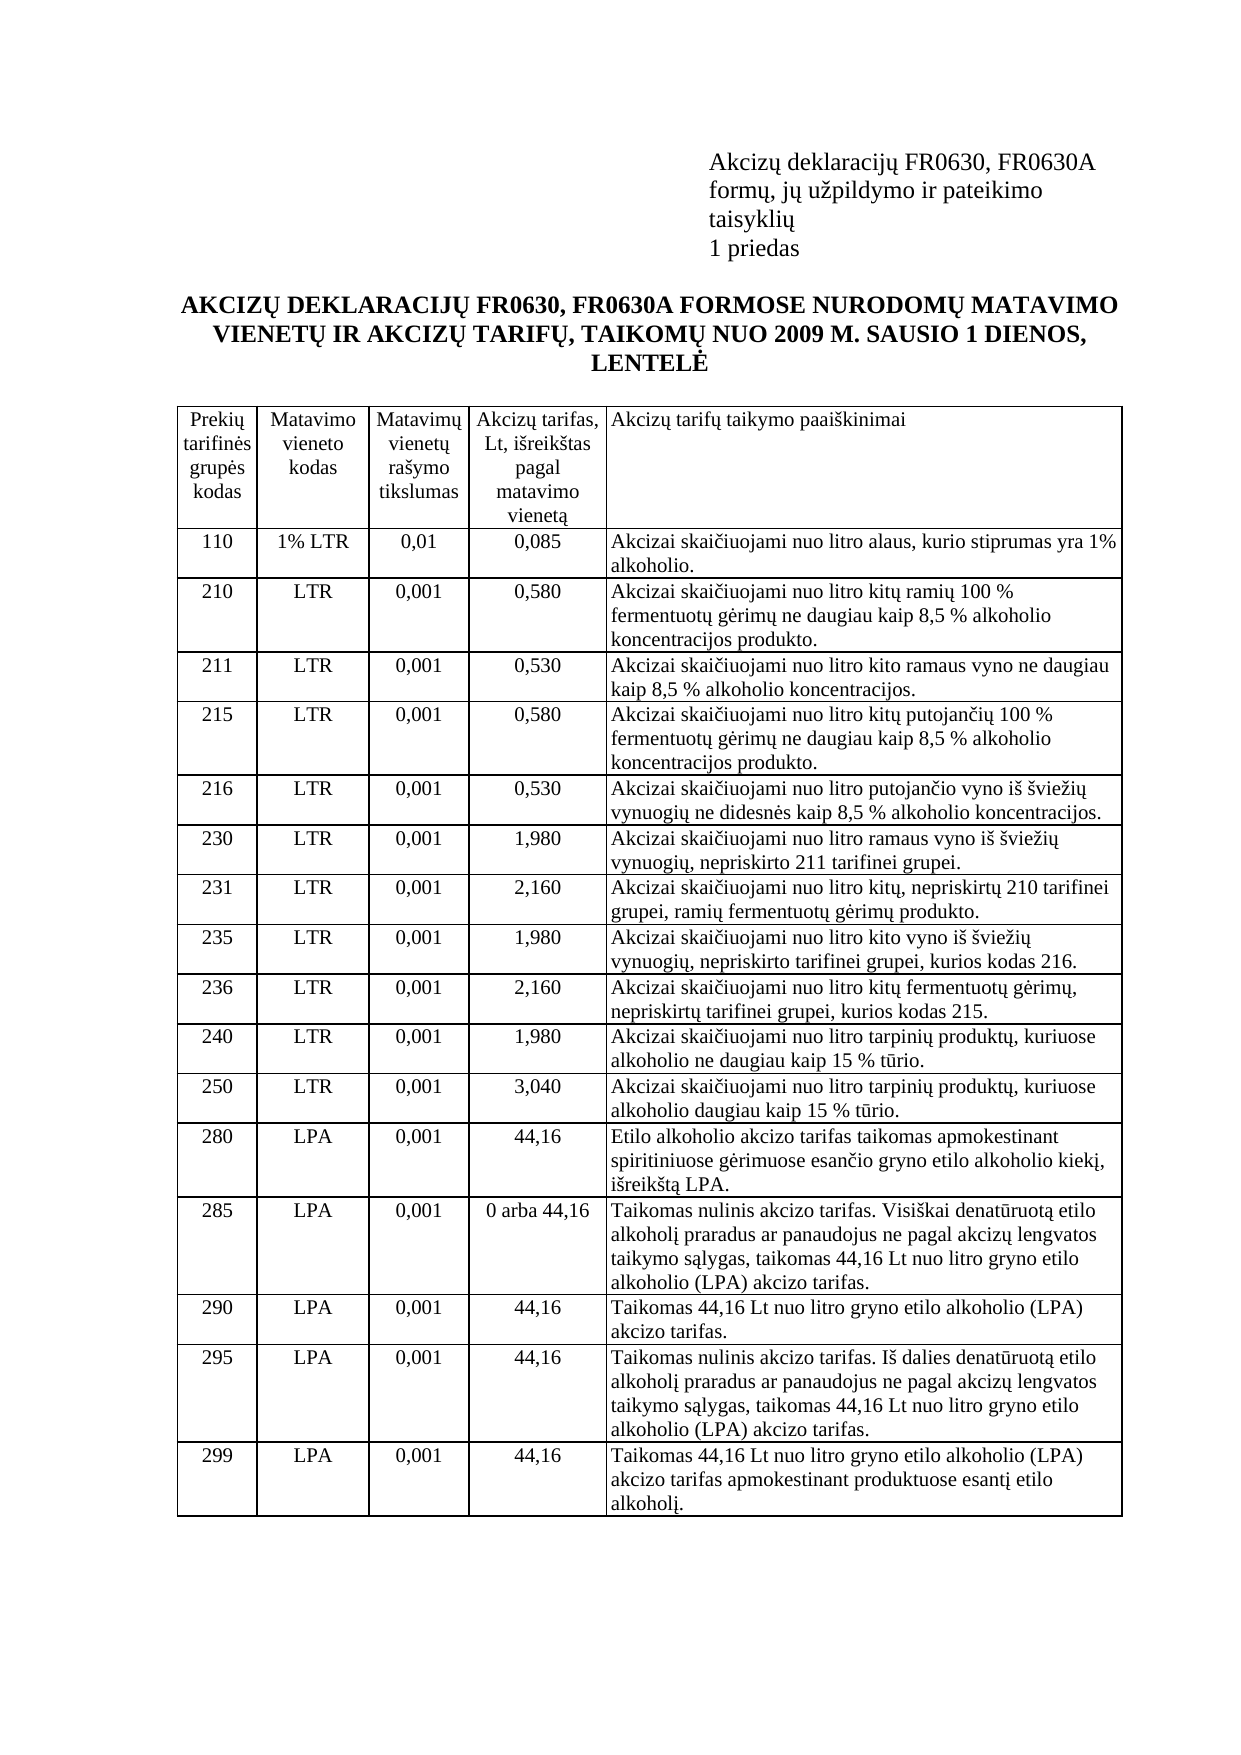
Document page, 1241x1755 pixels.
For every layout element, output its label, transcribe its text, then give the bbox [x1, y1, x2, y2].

table_cell 280 [178, 1124, 256, 1196]
table_cell 1,980 [470, 925, 606, 973]
table_cell 0,001 [370, 1025, 468, 1072]
table_cell Akcizai skaičiuojami nuo litro kitų putojančių 100 % fermentuotų gėrimų ne daugiau kaip 8,5 % alkoholio koncentracijos produkto. [607, 702, 1121, 774]
table_cell LPA [258, 1345, 368, 1441]
table_cell 0,530 [470, 653, 606, 701]
table_cell 1,980 [470, 1025, 606, 1072]
table_cell Akcizai skaičiuojami nuo litro putojančio vyno iš šviežių vynuogių ne didesnės kaip 8,5 % alkoholio koncentracijos. [607, 776, 1121, 824]
table_cell 1% LTR [258, 529, 368, 577]
table_cell 0,001 [370, 1345, 468, 1441]
table_cell Akcizai skaičiuojami nuo litro tarpinių produktų, kuriuose alkoholio ne daugiau kaip 15 % tūrio. [607, 1025, 1121, 1072]
table_cell 285 [178, 1198, 256, 1294]
table_cell LTR [258, 925, 368, 973]
table_cell LPA [258, 1124, 368, 1196]
table_cell LTR [258, 776, 368, 824]
table_cell 0,01 [370, 529, 468, 577]
text taisyklių [177, 204, 1122, 233]
table_cell 2,160 [470, 875, 606, 923]
table_cell 299 [178, 1443, 256, 1515]
table_cell 295 [178, 1345, 256, 1441]
table_cell Taikomas nulinis akcizo tarifas. Visiškai denatūruotą etilo alkoholį praradus ar panaudojus ne pagal akcizų lengvatos taikymo sąlygas, taikomas 44,16 Lt nuo litro gryno etilo alkoholio (LPA) akcizo tarifas. [607, 1198, 1121, 1294]
table_cell 0,580 [470, 702, 606, 774]
table_cell 211 [178, 653, 256, 701]
table_cell 0,001 [370, 1295, 468, 1343]
table_cell 0,530 [470, 776, 606, 824]
table_cell Taikomas nulinis akcizo tarifas. Iš dalies denatūruotą etilo alkoholį praradus ar panaudojus ne pagal akcizų lengvatos taikymo sąlygas, taikomas 44,16 Lt nuo litro gryno etilo alkoholio (LPA) akcizo tarifas. [607, 1345, 1121, 1441]
table_cell Akcizai skaičiuojami nuo litro kitų fermentuotų gėrimų, nepriskirtų tarifinei grupei, kurios kodas 215. [607, 975, 1121, 1023]
table_cell 44,16 [470, 1345, 606, 1441]
table_cell 0 arba 44,16 [470, 1198, 606, 1294]
table_cell Akcizai skaičiuojami nuo litro kitų, nepriskirtų 210 tarifinei grupei, ramių fermentuotų gėrimų produkto. [607, 875, 1121, 923]
table_cell 0,001 [370, 875, 468, 923]
table_cell 44,16 [470, 1295, 606, 1343]
table_cell 0,001 [370, 1443, 468, 1515]
table_header Prekių tarifinės grupės kodas [178, 407, 256, 527]
table_cell 0,001 [370, 1074, 468, 1122]
table_cell 0,001 [370, 776, 468, 824]
table_cell Taikomas 44,16 Lt nuo litro gryno etilo alkoholio (LPA) akcizo tarifas apmokestinant produktuose esantį etilo alkoholį. [607, 1443, 1121, 1515]
text 1 priedas [177, 233, 1122, 262]
table_cell Akcizai skaičiuojami nuo litro kito vyno iš šviežių vynuogių, nepriskirto tarifinei grupei, kurios kodas 216. [607, 925, 1121, 973]
table_cell Etilo alkoholio akcizo tarifas taikomas apmokestinant spiritiniuose gėrimuose esančio gryno etilo alkoholio kiekį, išreikštą LPA. [607, 1124, 1121, 1196]
table_header Matavimo vieneto kodas [258, 407, 368, 527]
text formų, jų užpildymo ir pateikimo [177, 176, 1122, 204]
table_cell 240 [178, 1025, 256, 1072]
table_cell 0,001 [370, 925, 468, 973]
table_cell LTR [258, 653, 368, 701]
table_cell 0,085 [470, 529, 606, 577]
table_cell Akcizai skaičiuojami nuo litro kitų ramių 100 % fermentuotų gėrimų ne daugiau kaip 8,5 % alkoholio koncentracijos produkto. [607, 579, 1121, 651]
table_cell 290 [178, 1295, 256, 1343]
table_cell Akcizai skaičiuojami nuo litro alaus, kurio stiprumas yra 1% alkoholio. [607, 529, 1121, 577]
table_cell 0,580 [470, 579, 606, 651]
table_cell Akcizai skaičiuojami nuo litro ramaus vyno iš šviežių vynuogių, nepriskirto 211 tarifinei grupei. [607, 826, 1121, 874]
table_cell 44,16 [470, 1443, 606, 1515]
table_cell LPA [258, 1443, 368, 1515]
text AKCIZŲ DEKLARACIJŲ FR0630, FR0630A FORMOSE NURODOMŲ MATAVIMO VIENETŲ IR AKCIZŲ TARIFŲ, TAIKOMŲ NUO 2009 M. SAUSIO 1 DIENOS, LENTELĖ [177, 291, 1122, 377]
table_cell 44,16 [470, 1124, 606, 1196]
table_cell Taikomas 44,16 Lt nuo litro gryno etilo alkoholio (LPA) akcizo tarifas. [607, 1295, 1121, 1343]
table_cell LPA [258, 1198, 368, 1294]
table_cell LTR [258, 702, 368, 774]
table_cell Akcizai skaičiuojami nuo litro tarpinių produktų, kuriuose alkoholio daugiau kaip 15 % tūrio. [607, 1074, 1121, 1122]
table_cell 110 [178, 529, 256, 577]
table_cell LTR [258, 579, 368, 651]
text Akcizų deklaracijų FR0630, FR0630A [177, 147, 1122, 176]
table_cell 0,001 [370, 1124, 468, 1196]
table_cell 0,001 [370, 975, 468, 1023]
table_cell LTR [258, 975, 368, 1023]
table_cell 231 [178, 875, 256, 923]
table_header Akcizų tarifų taikymo paaiškinimai [607, 407, 1121, 527]
table_cell 216 [178, 776, 256, 824]
table_cell 250 [178, 1074, 256, 1122]
table_header Matavimų vienetų rašymo tikslumas [370, 407, 468, 527]
table_cell 2,160 [470, 975, 606, 1023]
table_cell 210 [178, 579, 256, 651]
table_cell 0,001 [370, 1198, 468, 1294]
table_cell 0,001 [370, 579, 468, 651]
table_cell 230 [178, 826, 256, 874]
table_cell 0,001 [370, 653, 468, 701]
table_header Akcizų tarifas, Lt, išreikštas pagal matavimo vienetą [470, 407, 606, 527]
table_cell 0,001 [370, 702, 468, 774]
table_cell 1,980 [470, 826, 606, 874]
table_cell LTR [258, 875, 368, 923]
table_cell 235 [178, 925, 256, 973]
table_cell 3,040 [470, 1074, 606, 1122]
table_cell Akcizai skaičiuojami nuo litro kito ramaus vyno ne daugiau kaip 8,5 % alkoholio koncentracijos. [607, 653, 1121, 701]
table_cell LPA [258, 1295, 368, 1343]
table_cell 236 [178, 975, 256, 1023]
table_cell 215 [178, 702, 256, 774]
table_cell LTR [258, 826, 368, 874]
table_cell 0,001 [370, 826, 468, 874]
table_cell LTR [258, 1074, 368, 1122]
table_cell LTR [258, 1025, 368, 1072]
